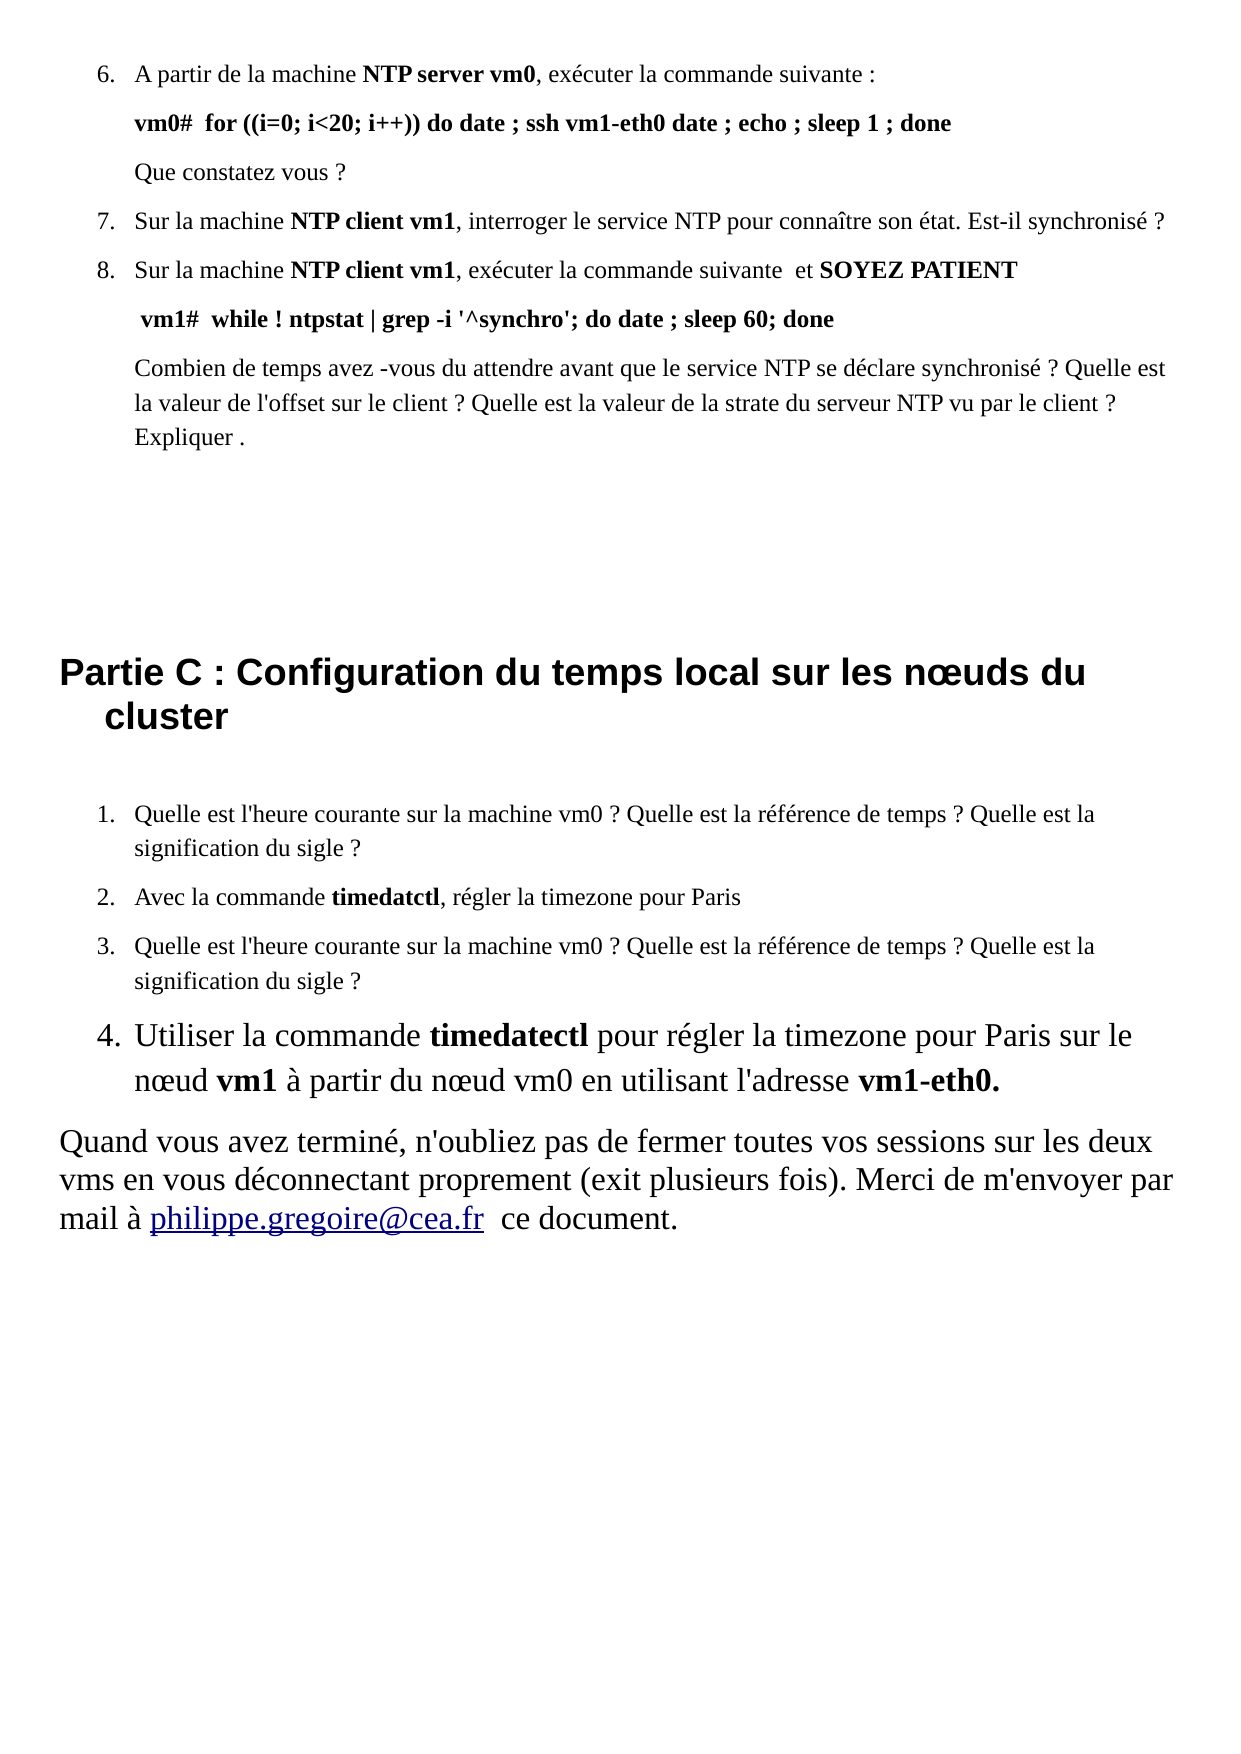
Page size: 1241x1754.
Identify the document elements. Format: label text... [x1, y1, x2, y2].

list Que constatez vous ? [97, 157, 1181, 186]
list Avec la commande timedatctl, régler la timezone pour Paris [97, 882, 1181, 911]
list Combien de temps avez -vous du attendre avant que le service NTP se déclare synchronisé ? Quelle est la valeur de l'offset sur le client ? Quelle est la valeur de la strate du serveur NTP vu par le client ? Expliquer . [97, 353, 1181, 451]
list Quelle est l'heure courante sur la machine vm0 ? Quelle est la référence de temps ? Quelle est la signification du sigle ? [97, 931, 1181, 994]
list Sur la machine NTP client vm1, exécuter la commande suivante et SOYEZ PATIENT [97, 255, 1181, 284]
list Sur la machine NTP client vm1, interroger le service NTP pour connaître son état. Est-il synchronisé ? [97, 206, 1181, 235]
list Quelle est l'heure courante sur la machine vm0 ? Quelle est la référence de temps ? Quelle est la signification du sigle ? [97, 799, 1181, 862]
list Utiliser la commande timedatectl pour régler la timezone pour Paris sur le nœud vm1 à partir du nœud vm0 en utilisant l'adresse vm1-eth0. [97, 1015, 1181, 1099]
text vm0# for ((i=0; i<20; i++)) do date ; ssh vm1-eth0 date ; echo ; sleep 1 ; done [59, 108, 1181, 137]
text Quand vous avez terminé, n'oubliez pas de fermer toutes vos sessions sur les deux vms en vous déconnectant proprement (exit plusieurs fois). Merci de m'envoyer par mail à philippe.gregoire@cea.fr ce document. [59, 1121, 1181, 1236]
list vm1# while ! ntpstat | grep -i '^synchro'; do date ; sleep 60; done [97, 304, 1181, 333]
list A partir de la machine NTP server vm0, exécuter la commande suivante : [97, 59, 1181, 88]
subtitle Partie C : Configuration du temps local sur les nœuds du cluster [59, 650, 1181, 737]
